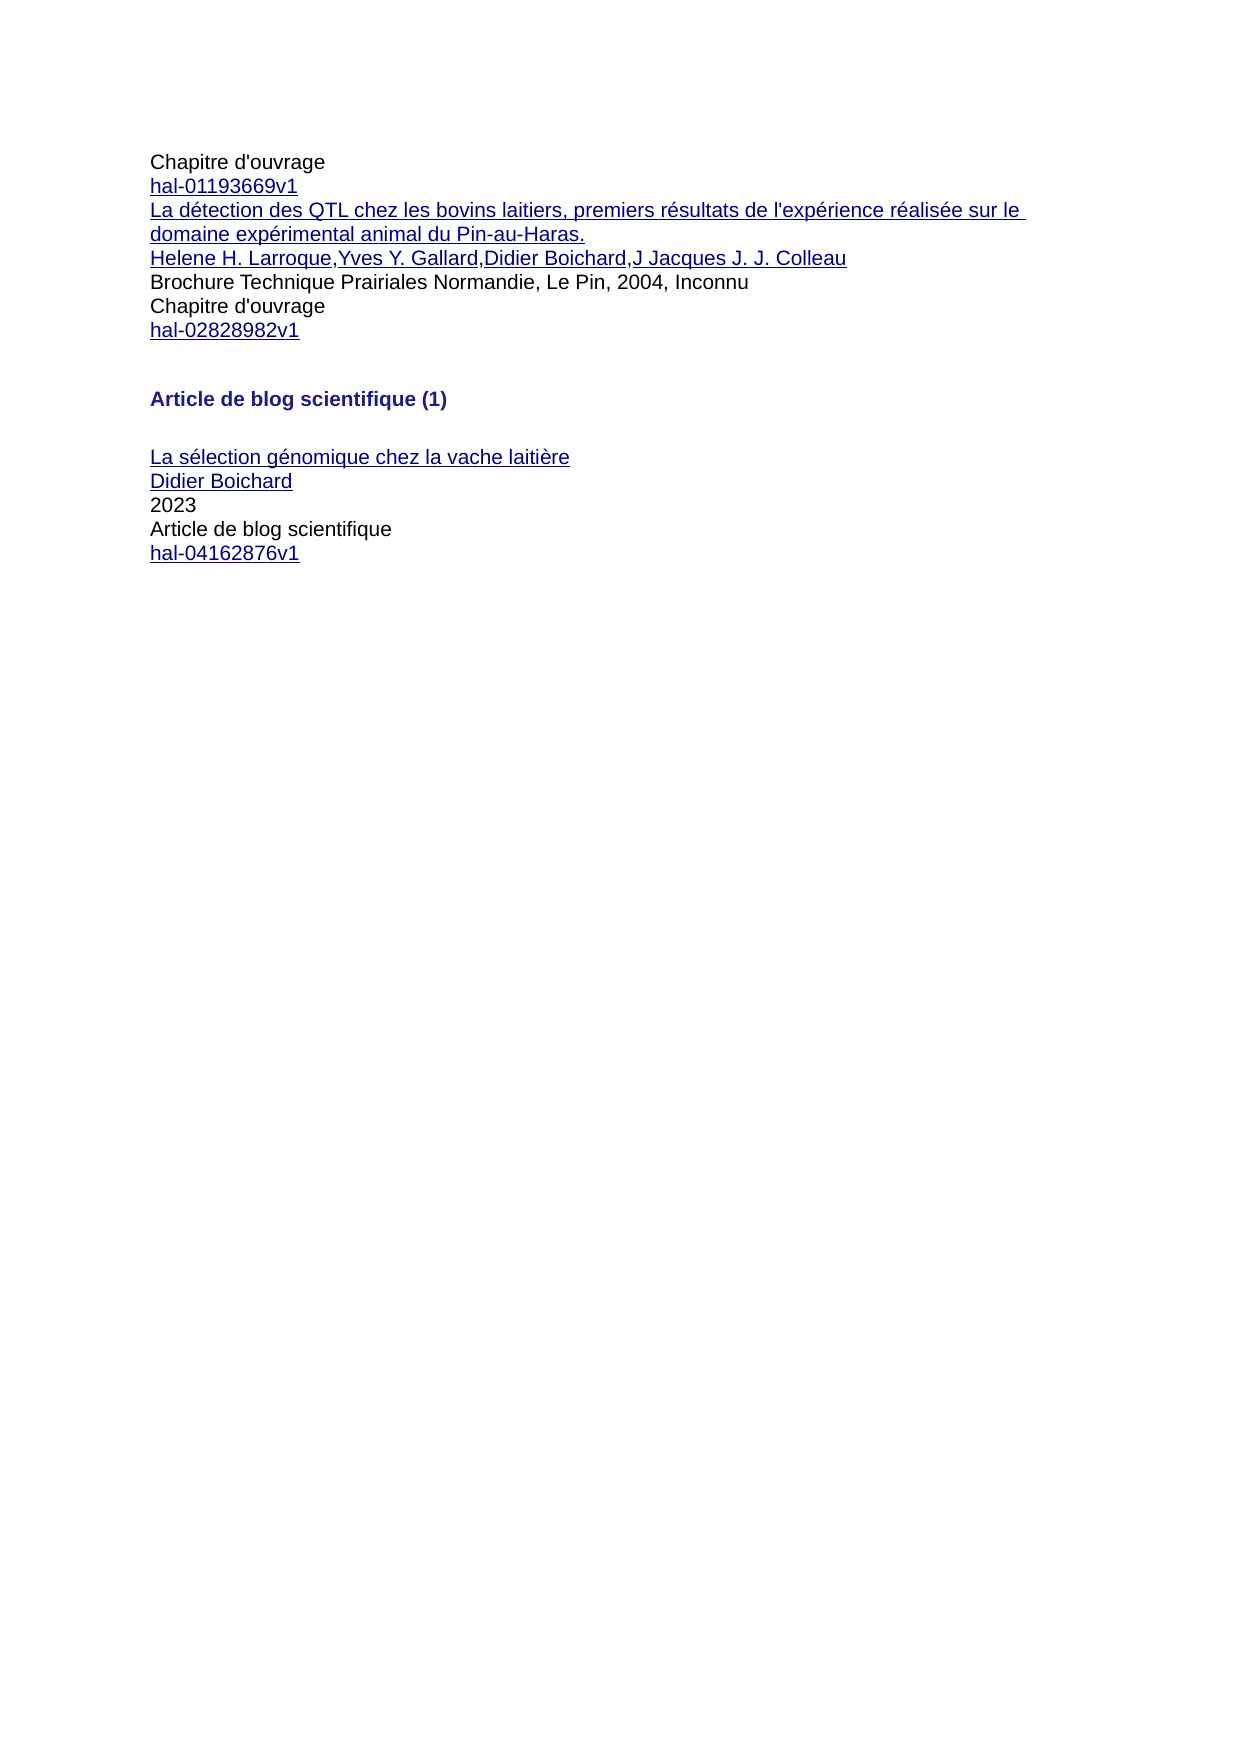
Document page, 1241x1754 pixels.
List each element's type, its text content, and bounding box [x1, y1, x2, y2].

table_cell Chapitre d'ouvrage hal-01193669v1 [150, 150, 1090, 198]
table_cell La détection des QTL chez les bovins laitiers, premiers résultats de l'expérience réalisée sur le domaine expérimental animal du Pin-au-Haras. Helene H. Larroque,Yves Y. Gallard,Didier Boichard,J Jacques J. J. Colleau Brochure Technique Prairiales Normandie, Le Pin, 2004, Inconnu Chapitre d'ouvrage hal-02828982v1 [150, 198, 1090, 342]
subtitle Article de blog scientifique (1) [150, 386, 1090, 410]
table_header La sélection génomique chez la vache laitière Didier Boichard 2023 Article de blog scientifique hal-04162876v1 [150, 445, 1090, 564]
